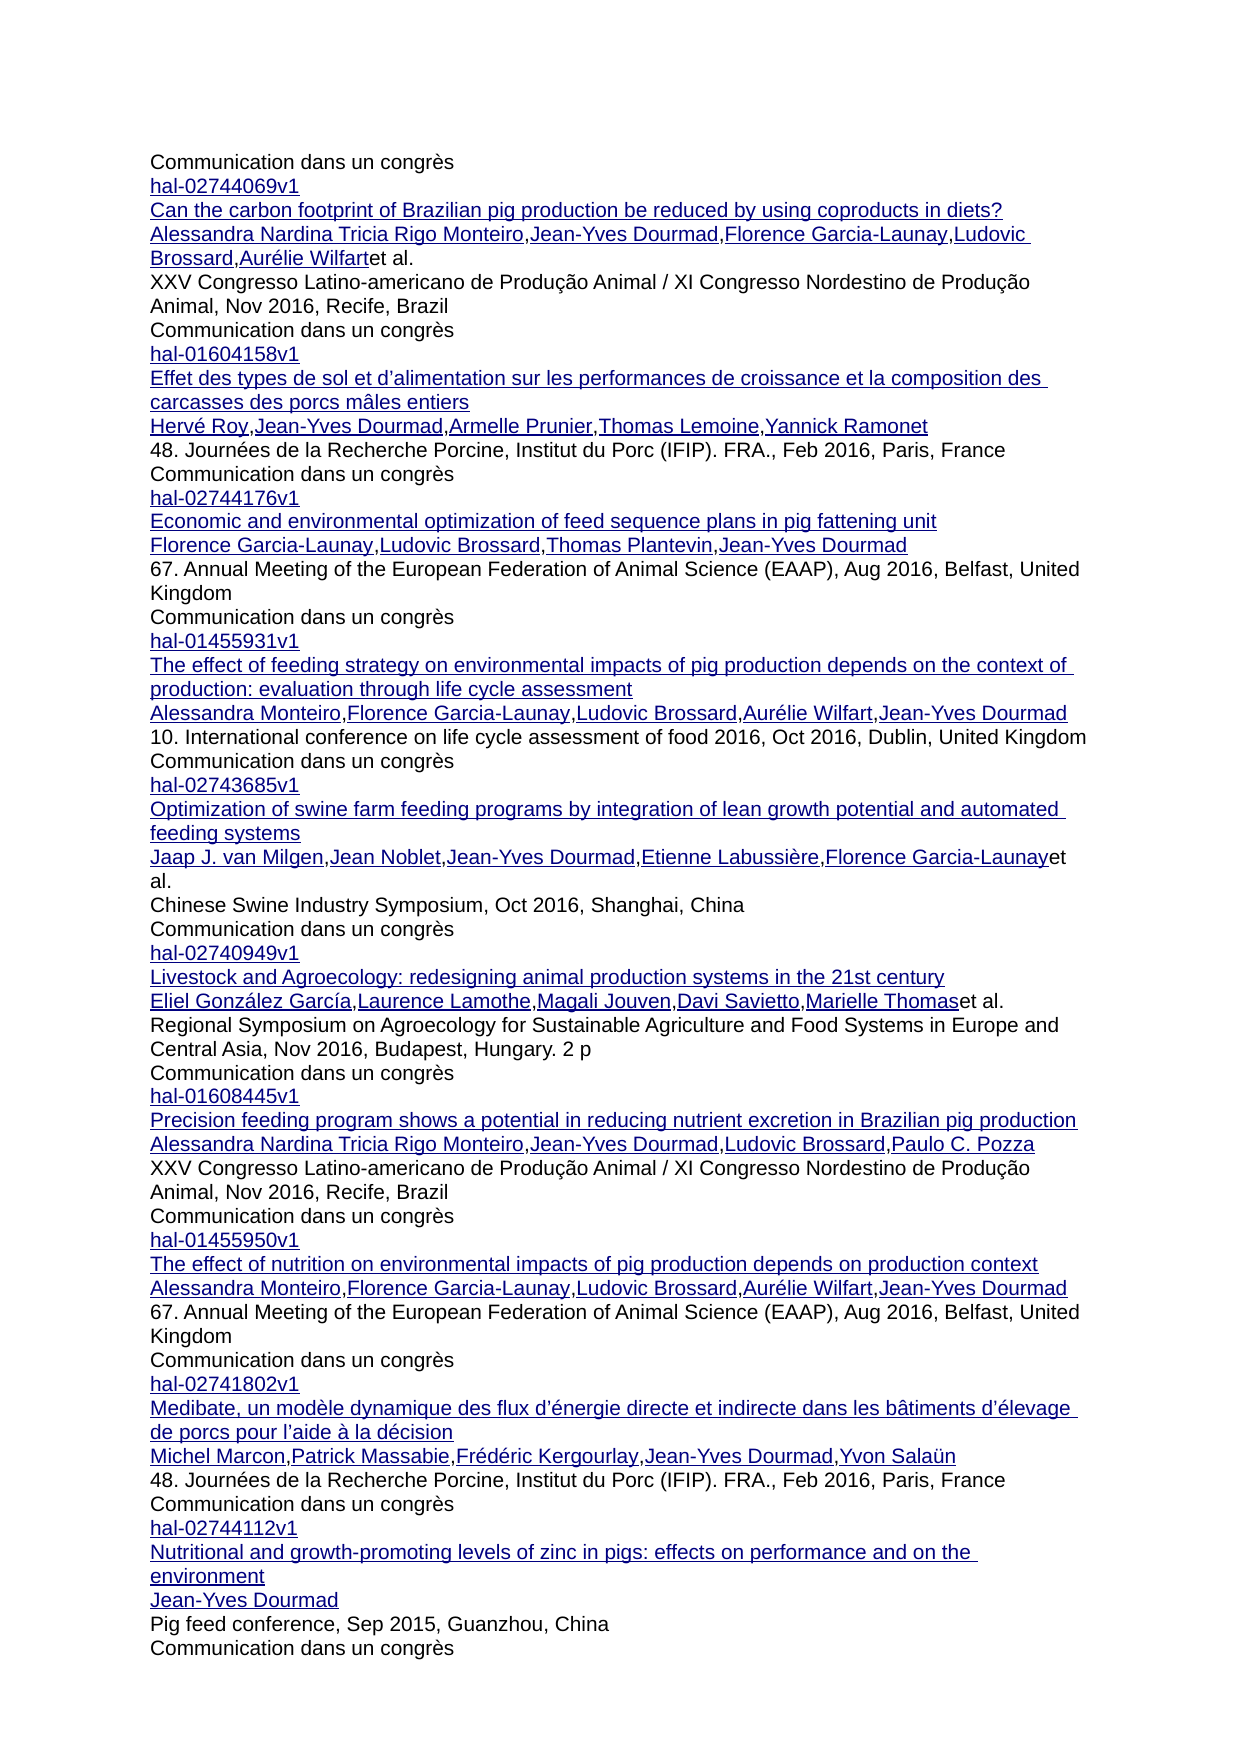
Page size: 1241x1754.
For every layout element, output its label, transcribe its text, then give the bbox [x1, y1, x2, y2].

table_cell Effet des types de sol et d’alimentation sur les performances de croissance et la composition des carcasses des porcs mâles entiers Hervé Roy,Jean-Yves Dourmad,Armelle Prunier,Thomas Lemoine,Yannick Ramonet 48. Journées de la Recherche Porcine, Institut du Porc (IFIP). FRA., Feb 2016, Paris, France Communication dans un congrès hal-02744176v1 [150, 366, 1090, 509]
table_cell Optimization of swine farm feeding programs by integration of lean growth potential and automated feeding systems Jaap J. van Milgen,Jean Noblet,Jean-Yves Dourmad,Etienne Labussière,Florence Garcia-Launayet al. Chinese Swine Industry Symposium, Oct 2016, Shanghai, China Communication dans un congrès hal-02740949v1 [150, 797, 1090, 964]
table_cell Economic and environmental optimization of feed sequence plans in pig fattening unit Florence Garcia-Launay,Ludovic Brossard,Thomas Plantevin,Jean-Yves Dourmad 67. Annual Meeting of the European Federation of Animal Science (EAAP), Aug 2016, Belfast, United Kingdom Communication dans un congrès hal-01455931v1 [150, 509, 1090, 653]
table_cell Can the carbon footprint of Brazilian pig production be reduced by using coproducts in diets? Alessandra Nardina Tricia Rigo Monteiro,Jean-Yves Dourmad,Florence Garcia-Launay,Ludovic Brossard,Aurélie Wilfartet al. XXV Congresso Latino-americano de Produção Animal / XI Congresso Nordestino de Produção Animal, Nov 2016, Recife, Brazil Communication dans un congrès hal-01604158v1 [150, 198, 1090, 366]
table_cell The effect of feeding strategy on environmental impacts of pig production depends on the context of production: evaluation through life cycle assessment Alessandra Monteiro,Florence Garcia-Launay,Ludovic Brossard,Aurélie Wilfart,Jean-Yves Dourmad 10. International conference on life cycle assessment of food 2016, Oct 2016, Dublin, United Kingdom Communication dans un congrès hal-02743685v1 [150, 653, 1090, 797]
table_cell Livestock and Agroecology: redesigning animal production systems in the 21st century Eliel González García,Laurence Lamothe,Magali Jouven,Davi Savietto,Marielle Thomaset al. Regional Symposium on Agroecology for Sustainable Agriculture and Food Systems in Europe and Central Asia, Nov 2016, Budapest, Hungary. 2 p Communication dans un congrès hal-01608445v1 [150, 965, 1090, 1108]
table_cell The effect of nutrition on environmental impacts of pig production depends on production context Alessandra Monteiro,Florence Garcia-Launay,Ludovic Brossard,Aurélie Wilfart,Jean-Yves Dourmad 67. Annual Meeting of the European Federation of Animal Science (EAAP), Aug 2016, Belfast, United Kingdom Communication dans un congrès hal-02741802v1 [150, 1252, 1090, 1396]
table_cell Medibate, un modèle dynamique des flux d’énergie directe et indirecte dans les bâtiments d’élevage de porcs pour l’aide à la décision Michel Marcon,Patrick Massabie,Frédéric Kergourlay,Jean-Yves Dourmad,Yvon Salaün 48. Journées de la Recherche Porcine, Institut du Porc (IFIP). FRA., Feb 2016, Paris, France Communication dans un congrès hal-02744112v1 [150, 1396, 1090, 1539]
table_cell Nutritional and growth-promoting levels of zinc in pigs: effects on performance and on the environment Jean-Yves Dourmad Pig feed conference, Sep 2015, Guanzhou, China Communication dans un congrès [150, 1540, 1090, 1659]
table_cell Communication dans un congrès hal-02744069v1 [150, 150, 1090, 198]
table_cell Precision feeding program shows a potential in reducing nutrient excretion in Brazilian pig production Alessandra Nardina Tricia Rigo Monteiro,Jean-Yves Dourmad,Ludovic Brossard,Paulo C. Pozza XXV Congresso Latino-americano de Produção Animal / XI Congresso Nordestino de Produção Animal, Nov 2016, Recife, Brazil Communication dans un congrès hal-01455950v1 [150, 1108, 1090, 1252]
